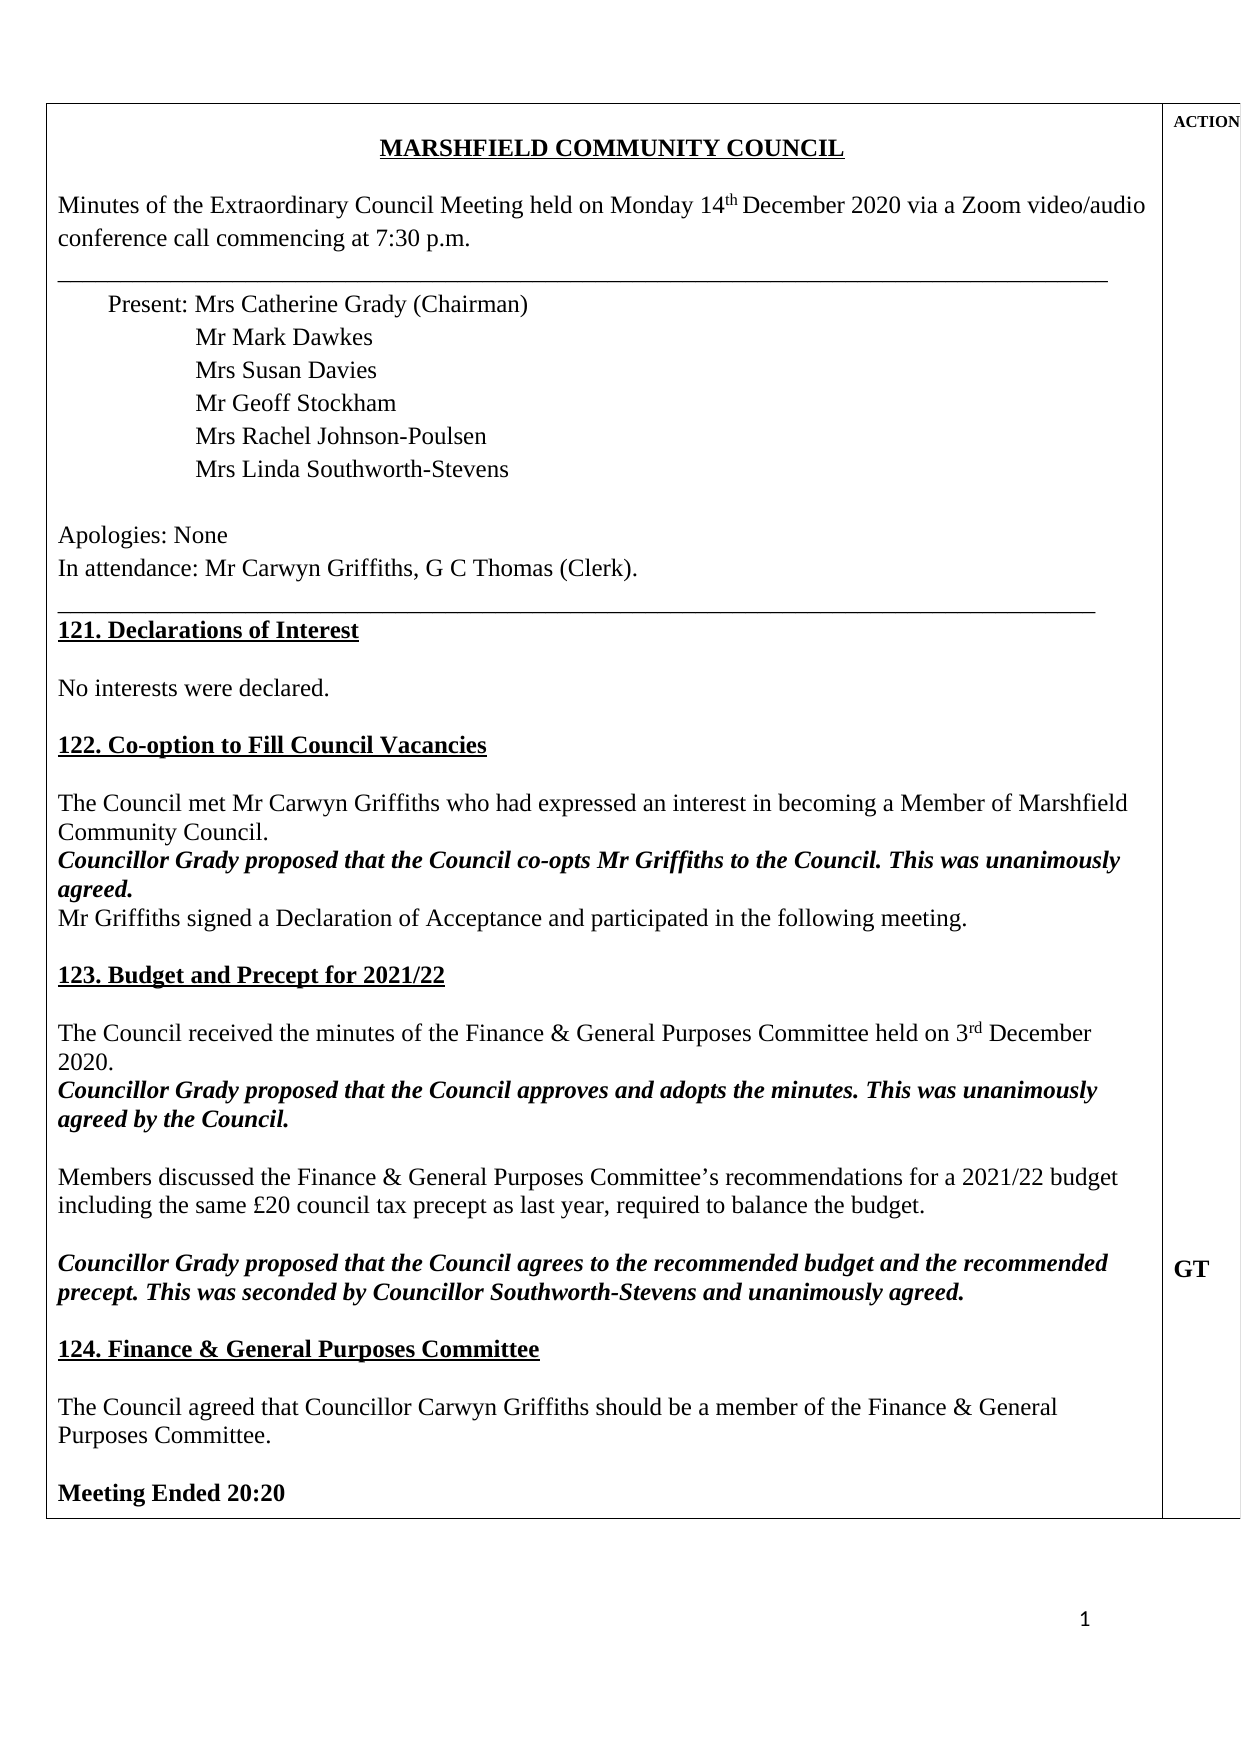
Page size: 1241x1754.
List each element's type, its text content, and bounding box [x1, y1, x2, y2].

table_header ACTIONS GT [1163, 104, 1240, 1518]
table_header MARSHFIELD COMMUNITY COUNCIL Minutes of the Extraordinary Council Meeting held on Monday 14th December 2020 via a Zoom video/audio conference call commencing at 7:30 p.m. ____________________________________________________________________________________ Present: Mrs Catherine Grady (Chairman) Mr Mark Dawkes Mrs Susan Davies Mr Geoff Stockham Mrs Rachel Johnson-Poulsen Mrs Linda Southworth-Stevens Apologies: None In attendance: Mr Carwyn Griffiths, G C Thomas (Clerk). ___________________________________________________________________________________ 121. Declarations of Interest No interests were declared. 122. Co-option to Fill Council Vacancies The Council met Mr Carwyn Griffiths who had expressed an interest in becoming a Member of Marshfield Community Council. Councillor Grady proposed that the Council co-opts Mr Griffiths to the Council. This was unanimously agreed. Mr Griffiths signed a Declaration of Acceptance and participated in the following meeting. 123. Budget and Precept for 2021/22 The Council received the minutes of the Finance & General Purposes Committee held on 3rd December 2020. Councillor Grady proposed that the Council approves and adopts the minutes. This was unanimously agreed by the Council. Members discussed the Finance & General Purposes Committee’s recommendations for a 2021/22 budget including the same £20 council tax precept as last year, required to balance the budget. Councillor Grady proposed that the Council agrees to the recommended budget and the recommended precept. This was seconded by Councillor Southworth-Stevens and unanimously agreed. 124. Finance & General Purposes Committee The Council agreed that Councillor Carwyn Griffiths should be a member of the Finance & General Purposes Committee. Meeting Ended 20:20 [47, 104, 1162, 1518]
